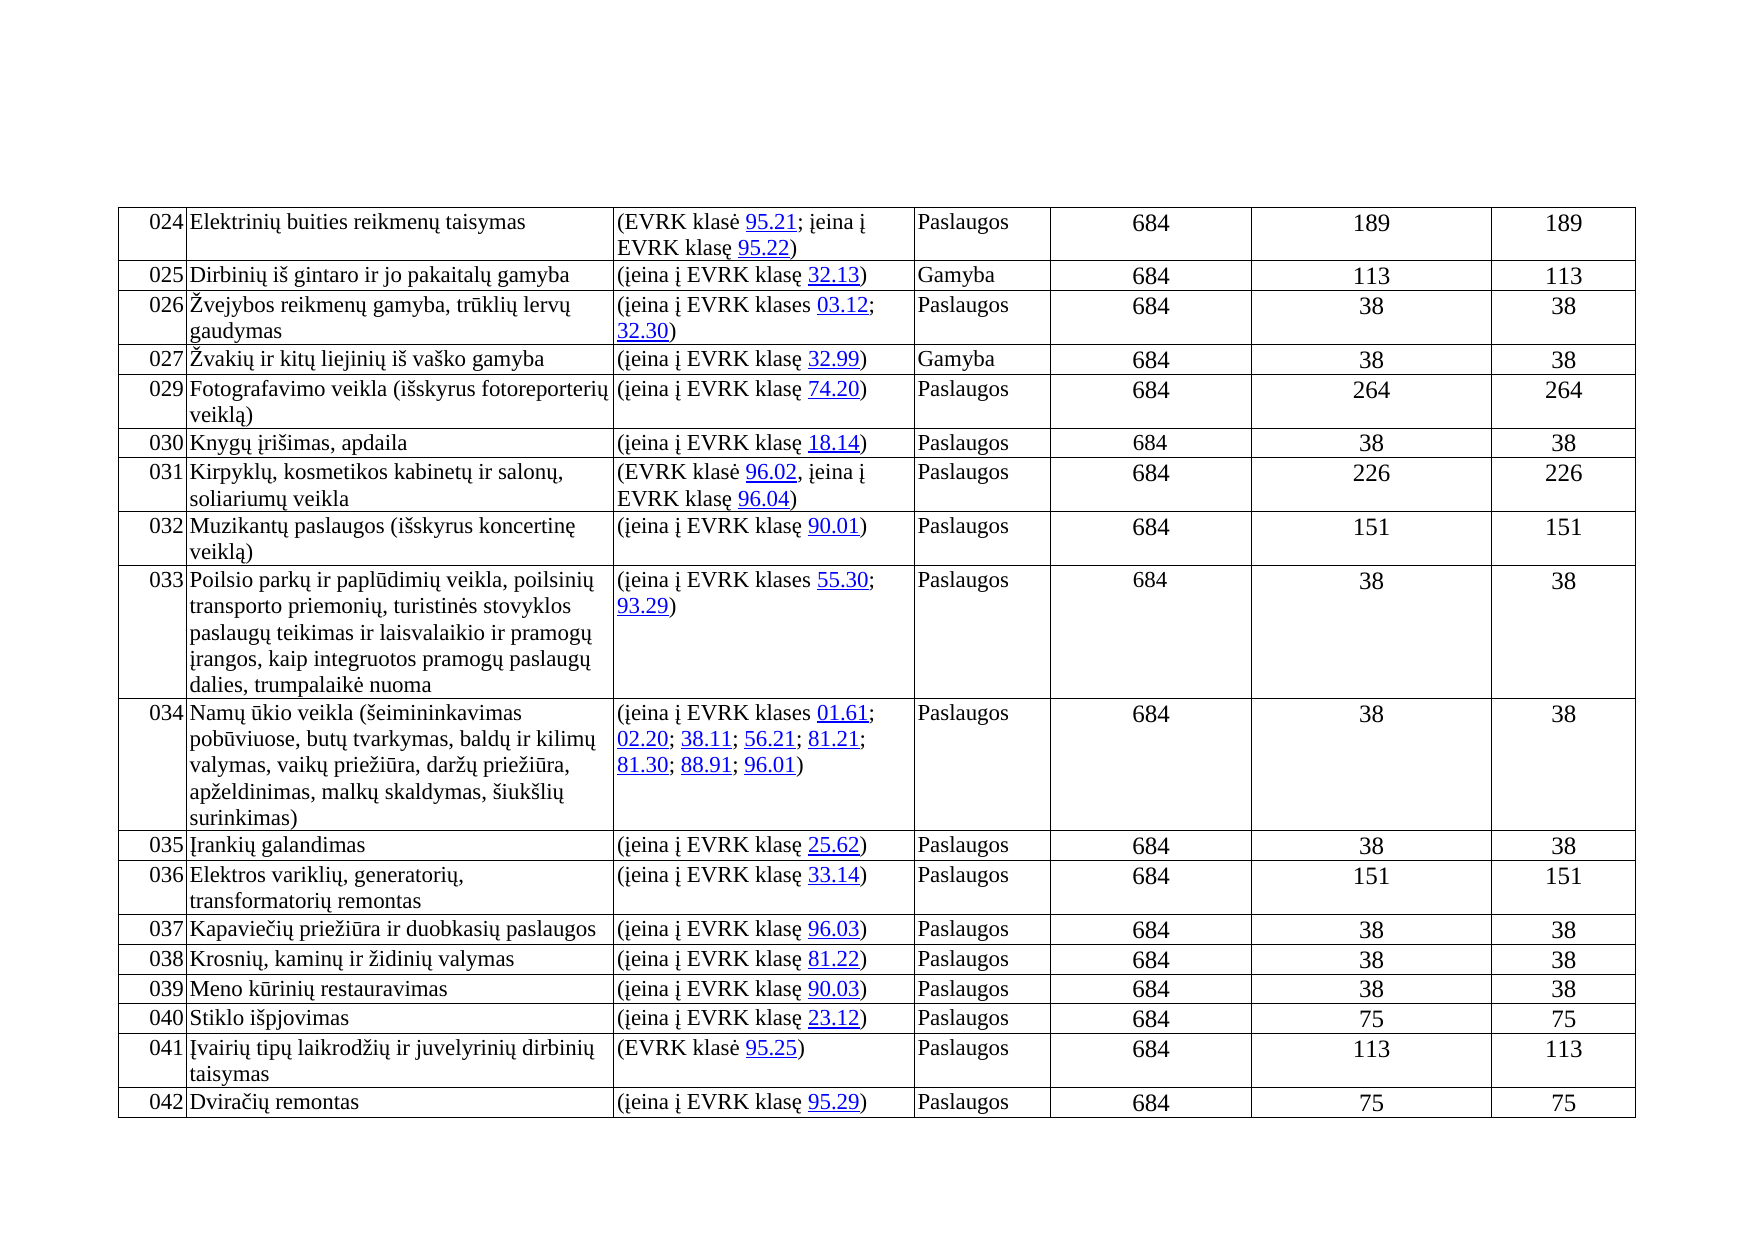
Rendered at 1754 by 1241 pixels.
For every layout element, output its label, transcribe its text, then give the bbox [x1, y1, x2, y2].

table_cell 040 [119, 1004, 186, 1033]
table_cell Paslaugos [915, 512, 1050, 565]
table_cell Žvejybos reikmenų gamyba, trūklių lervų gaudymas [187, 291, 613, 344]
table_cell 113 [1252, 1034, 1491, 1087]
table_cell (įeina į EVRK klases 55.30; 93.29) [614, 566, 914, 698]
table_cell 38 [1492, 699, 1635, 830]
table_cell 042 [119, 1088, 186, 1117]
table_cell Paslaugos [915, 1004, 1050, 1033]
table_cell 264 [1252, 375, 1491, 427]
table_cell (įeina į EVRK klasę 32.99) [614, 345, 914, 374]
table_cell (įeina į EVRK klasę 32.13) [614, 261, 914, 290]
table_cell 039 [119, 975, 186, 1003]
table_cell 75 [1252, 1088, 1491, 1117]
table_cell 38 [1492, 945, 1635, 973]
table_cell 684 [1051, 945, 1251, 973]
table_cell 38 [1492, 429, 1635, 457]
table_cell Paslaugos [915, 458, 1050, 511]
table_cell Krosnių, kaminų ir židinių valymas [187, 945, 613, 973]
table_cell Kirpyklų, kosmetikos kabinetų ir salonų, soliariumų veikla [187, 458, 613, 511]
table_cell 684 [1051, 345, 1251, 374]
table_cell 684 [1051, 566, 1251, 698]
table_cell (įeina į EVRK klasę 96.03) [614, 915, 914, 944]
table_cell 024 [119, 208, 186, 260]
table_cell Kapaviečių priežiūra ir duobkasių paslaugos [187, 915, 613, 944]
table_cell 684 [1051, 375, 1251, 427]
table_cell Meno kūrinių restauravimas [187, 975, 613, 1003]
table_cell Paslaugos [915, 566, 1050, 698]
table_cell Įrankių galandimas [187, 831, 613, 860]
table_cell (EVRK klasė 95.21; įeina į EVRK klasę 95.22) [614, 208, 914, 260]
table_cell 029 [119, 375, 186, 427]
table_cell 684 [1051, 261, 1251, 290]
table_cell (įeina į EVRK klases 03.12; 32.30) [614, 291, 914, 344]
table_cell (įeina į EVRK klasę 23.12) [614, 1004, 914, 1033]
table_cell (įeina į EVRK klasę 90.01) [614, 512, 914, 565]
table_cell 684 [1051, 208, 1251, 260]
table_cell 030 [119, 429, 186, 457]
table_cell 113 [1492, 261, 1635, 290]
table_cell 38 [1252, 975, 1491, 1003]
table_cell Gamyba [915, 345, 1050, 374]
table_cell Namų ūkio veikla (šeimininkavimas pobūviuose, butų tvarkymas, baldų ir kilimų valymas, vaikų priežiūra, daržų priežiūra, apželdinimas, malkų skaldymas, šiukšlių surinkimas) [187, 699, 613, 830]
table_cell Paslaugos [915, 429, 1050, 457]
table_cell 226 [1252, 458, 1491, 511]
table_cell 151 [1252, 512, 1491, 565]
table_cell 684 [1051, 429, 1251, 457]
table_cell 684 [1051, 291, 1251, 344]
table_cell 38 [1492, 915, 1635, 944]
table_cell 151 [1492, 861, 1635, 914]
table_cell 684 [1051, 1034, 1251, 1087]
table_cell 189 [1492, 208, 1635, 260]
table_cell Įvairių tipų laikrodžių ir juvelyrinių dirbinių taisymas [187, 1034, 613, 1087]
table_cell 684 [1051, 915, 1251, 944]
table_cell 684 [1051, 512, 1251, 565]
table_cell 38 [1492, 975, 1635, 1003]
table_cell 38 [1252, 945, 1491, 973]
table_cell Paslaugos [915, 861, 1050, 914]
table_cell 38 [1252, 831, 1491, 860]
table_cell 684 [1051, 831, 1251, 860]
table_cell 38 [1252, 566, 1491, 698]
table_cell 032 [119, 512, 186, 565]
table_cell 75 [1492, 1088, 1635, 1117]
table_cell 38 [1492, 831, 1635, 860]
table_cell Poilsio parkų ir paplūdimių veikla, poilsinių transporto priemonių, turistinės stovyklos paslaugų teikimas ir laisvalaikio ir pramogų įrangos, kaip integruotos pramogų paslaugų dalies, trumpalaikė nuoma [187, 566, 613, 698]
table_cell 113 [1252, 261, 1491, 290]
table_cell 189 [1252, 208, 1491, 260]
table_cell (EVRK klasė 95.25) [614, 1034, 914, 1087]
table_cell 031 [119, 458, 186, 511]
table_cell Paslaugos [915, 291, 1050, 344]
table_cell 38 [1492, 566, 1635, 698]
table_cell 38 [1252, 291, 1491, 344]
table_cell Elektros variklių, generatorių, transformatorių remontas [187, 861, 613, 914]
table_cell (įeina į EVRK klasę 25.62) [614, 831, 914, 860]
table_cell 036 [119, 861, 186, 914]
table_cell (įeina į EVRK klasę 95.29) [614, 1088, 914, 1117]
table_cell 035 [119, 831, 186, 860]
table_cell 151 [1492, 512, 1635, 565]
table_cell 684 [1051, 699, 1251, 830]
table_cell Paslaugos [915, 208, 1050, 260]
table_cell Paslaugos [915, 975, 1050, 1003]
table_cell 038 [119, 945, 186, 973]
table_cell 041 [119, 1034, 186, 1087]
table_cell Paslaugos [915, 375, 1050, 427]
table_cell (įeina į EVRK klasę 33.14) [614, 861, 914, 914]
table_cell (EVRK klasė 96.02, įeina į EVRK klasę 96.04) [614, 458, 914, 511]
table_cell 113 [1492, 1034, 1635, 1087]
table_cell Gamyba [915, 261, 1050, 290]
table_cell Dirbinių iš gintaro ir jo pakaitalų gamyba [187, 261, 613, 290]
table_cell 264 [1492, 375, 1635, 427]
table_cell 75 [1492, 1004, 1635, 1033]
table_cell (įeina į EVRK klasę 18.14) [614, 429, 914, 457]
table_cell Stiklo išpjovimas [187, 1004, 613, 1033]
table_cell (įeina į EVRK klasę 90.03) [614, 975, 914, 1003]
table_cell 38 [1252, 915, 1491, 944]
table_cell Knygų įrišimas, apdaila [187, 429, 613, 457]
table_cell 033 [119, 566, 186, 698]
table_cell 151 [1252, 861, 1491, 914]
table_cell 226 [1492, 458, 1635, 511]
table_cell Paslaugos [915, 699, 1050, 830]
table_cell 38 [1492, 345, 1635, 374]
table_cell (įeina į EVRK klasę 81.22) [614, 945, 914, 973]
table_cell 38 [1252, 699, 1491, 830]
table_cell 684 [1051, 861, 1251, 914]
table_cell 684 [1051, 1004, 1251, 1033]
table_cell 025 [119, 261, 186, 290]
table_cell 026 [119, 291, 186, 344]
table_cell Dviračių remontas [187, 1088, 613, 1117]
table_cell 75 [1252, 1004, 1491, 1033]
table_cell Paslaugos [915, 831, 1050, 860]
table_cell 034 [119, 699, 186, 830]
table_cell Muzikantų paslaugos (išskyrus koncertinę veiklą) [187, 512, 613, 565]
table_cell (įeina į EVRK klasę 74.20) [614, 375, 914, 427]
table_cell Žvakių ir kitų liejinių iš vaško gamyba [187, 345, 613, 374]
table_cell 38 [1252, 429, 1491, 457]
table_cell 38 [1252, 345, 1491, 374]
table_cell Paslaugos [915, 1034, 1050, 1087]
table_cell Paslaugos [915, 1088, 1050, 1117]
table_cell 027 [119, 345, 186, 374]
table_cell Elektrinių buities reikmenų taisymas [187, 208, 613, 260]
table_cell 684 [1051, 975, 1251, 1003]
table_cell 037 [119, 915, 186, 944]
table_cell 684 [1051, 1088, 1251, 1117]
table_cell 684 [1051, 458, 1251, 511]
table_cell 38 [1492, 291, 1635, 344]
table_cell Paslaugos [915, 915, 1050, 944]
table_cell Fotografavimo veikla (išskyrus fotoreporterių veiklą) [187, 375, 613, 427]
table_cell (įeina į EVRK klases 01.61; 02.20; 38.11; 56.21; 81.21; 81.30; 88.91; 96.01) [614, 699, 914, 830]
table_cell Paslaugos [915, 945, 1050, 973]
